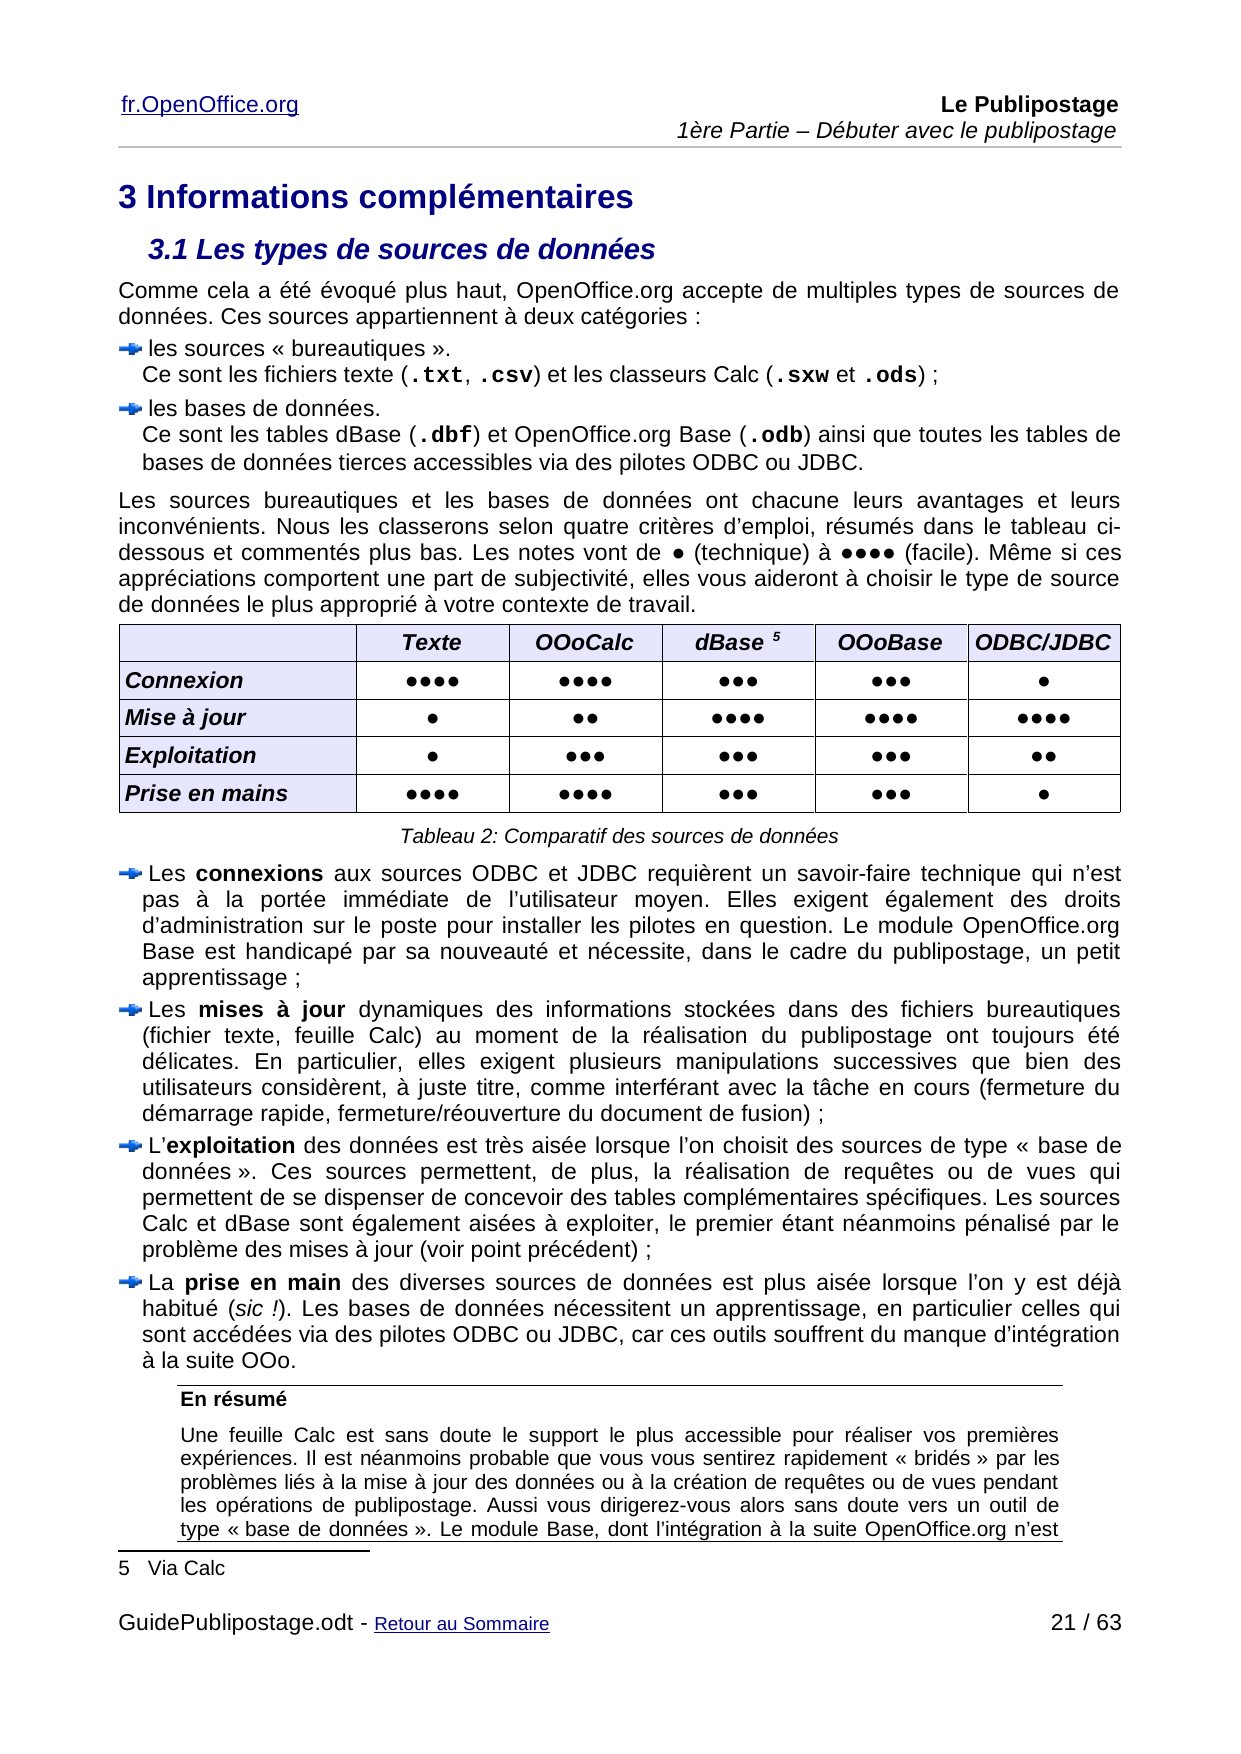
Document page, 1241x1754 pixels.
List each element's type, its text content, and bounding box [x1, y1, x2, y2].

table_cell ● [357, 700, 509, 736]
picture [119, 1004, 142, 1016]
table_header ODBC/JDBC [969, 625, 1120, 661]
picture [119, 1140, 142, 1152]
table_cell ●● [510, 700, 662, 736]
table_cell Connexion [120, 662, 356, 699]
table_cell ●●● [663, 662, 814, 699]
table_cell Mise à jour [120, 700, 356, 736]
table_cell ●●●● [357, 662, 509, 699]
table_cell Prise en mains [120, 775, 356, 812]
table_header [120, 625, 356, 661]
table_header OOoBase [816, 625, 967, 661]
picture [119, 1276, 142, 1288]
table_cell ●● [969, 737, 1120, 774]
text Une feuille Calc est sans doute le support le plus accessible pour réaliser vos premières expériences. Il est néanmoins probable que vous vous sentirez rapidement « bridés » par les problèmes liés à la mise à jour des données ou à la création de requêtes ou de vues pendant les opérations de publipostage. Aussi vous dirigerez-vous alors sans doute vers un outil de type « base de données ». Le module Base, dont l’intégration à la suite OpenOffice.org n’est [177, 1420, 1063, 1541]
picture [119, 403, 142, 415]
table_cell ●●● [510, 737, 662, 774]
table_header Texte [357, 625, 509, 661]
table_cell ●●●● [663, 700, 814, 736]
text Tableau 2: Comparatif des sources de données [118, 824, 1122, 848]
text Comme cela a été évoqué plus haut, OpenOffice.org accepte de multiples types de sources de données. Ces sources appartiennent à deux catégories : [118, 277, 1122, 329]
table_cell ●●● [816, 737, 967, 774]
picture [119, 343, 142, 355]
list les sources « bureautiques ». Ce sont les fichiers texte (.txt, .csv) et les classeurs Calc (.sxw et .ods) ; [118, 336, 1122, 390]
table_cell ●●● [663, 737, 814, 774]
table_cell ●●●● [510, 775, 662, 812]
table_cell ●●●● [969, 700, 1120, 736]
subtitle Informations complémentaires [118, 178, 1122, 216]
table_header OOoCalc [510, 625, 662, 661]
table_cell ● [969, 662, 1120, 699]
table_cell ●●●● [357, 775, 509, 812]
subtitle Les types de sources de données [148, 233, 1122, 266]
list Les mises à jour dynamiques des informations stockées dans des fichiers bureautiques (fichier texte, feuille Calc) au moment de la réalisation du publipostage ont toujours été délicates. En particulier, elles exigent plusieurs manipulations successives que bien des utilisateurs considèrent, à juste titre, comme interférant avec la tâche en cours (fermeture du démarrage rapide, fermeture/réouverture du document de fusion) ; [118, 997, 1122, 1127]
list les bases de données. Ce sont les tables dBase (.dbf) et OpenOffice.org Base (.odb) ainsi que toutes les tables de bases de données tierces accessibles via des pilotes ODBC ou JDBC. [118, 396, 1122, 476]
table_cell ●●● [816, 662, 967, 699]
list Les connexions aux sources ODBC et JDBC requièrent un savoir-faire technique qui n’est pas à la portée immédiate de l’utilisateur moyen. Elles exigent également des droits d’administration sur le poste pour installer les pilotes en question. Le module OpenOffice.org Base est handicapé par sa nouveauté et nécessite, dans le cadre du publipostage, un petit apprentissage ; [118, 860, 1122, 991]
list L’exploitation des données est très aisée lorsque l’on choisit des sources de type « base de données ». Ces sources permettent, de plus, la réalisation de requêtes ou de vues qui permettent de se dispenser de concevoir des tables complémentaires spécifiques. Les sources Calc et dBase sont également aisées à exploiter, le premier étant néanmoins pénalisé par le problème des mises à jour (voir point précédent) ; [118, 1133, 1122, 1263]
picture [119, 868, 142, 879]
table_cell ●●●● [816, 700, 967, 736]
table_cell ● [357, 737, 509, 774]
table_cell ●●● [663, 775, 814, 812]
table_cell Exploitation [120, 737, 356, 774]
text Les sources bureautiques et les bases de données ont chacune leurs avantages et leurs inconvénients. Nous les classerons selon quatre critères d’emploi, résumés dans le tableau ci-dessous et commentés plus bas. Les notes vont de ● (technique) à ●●●● (facile). Même si ces appréciations comportent une part de subjectivité, elles vous aideront à choisir le type de source de données le plus approprié à votre contexte de travail. [118, 488, 1122, 618]
table_cell ●●●● [510, 662, 662, 699]
table_cell ● [969, 775, 1120, 812]
table_cell ●●● [816, 775, 967, 812]
list La prise en main des diverses sources de données est plus aisée lorsque l’on y est déjà habitué (sic !). Les bases de données nécessitent un apprentissage, en particulier celles qui sont accédées via des pilotes ODBC ou JDBC, car ces outils souffrent du manque d’intégration à la suite OOo. [118, 1269, 1122, 1373]
table_header dBase [663, 625, 814, 661]
text En résumé [177, 1386, 1063, 1411]
